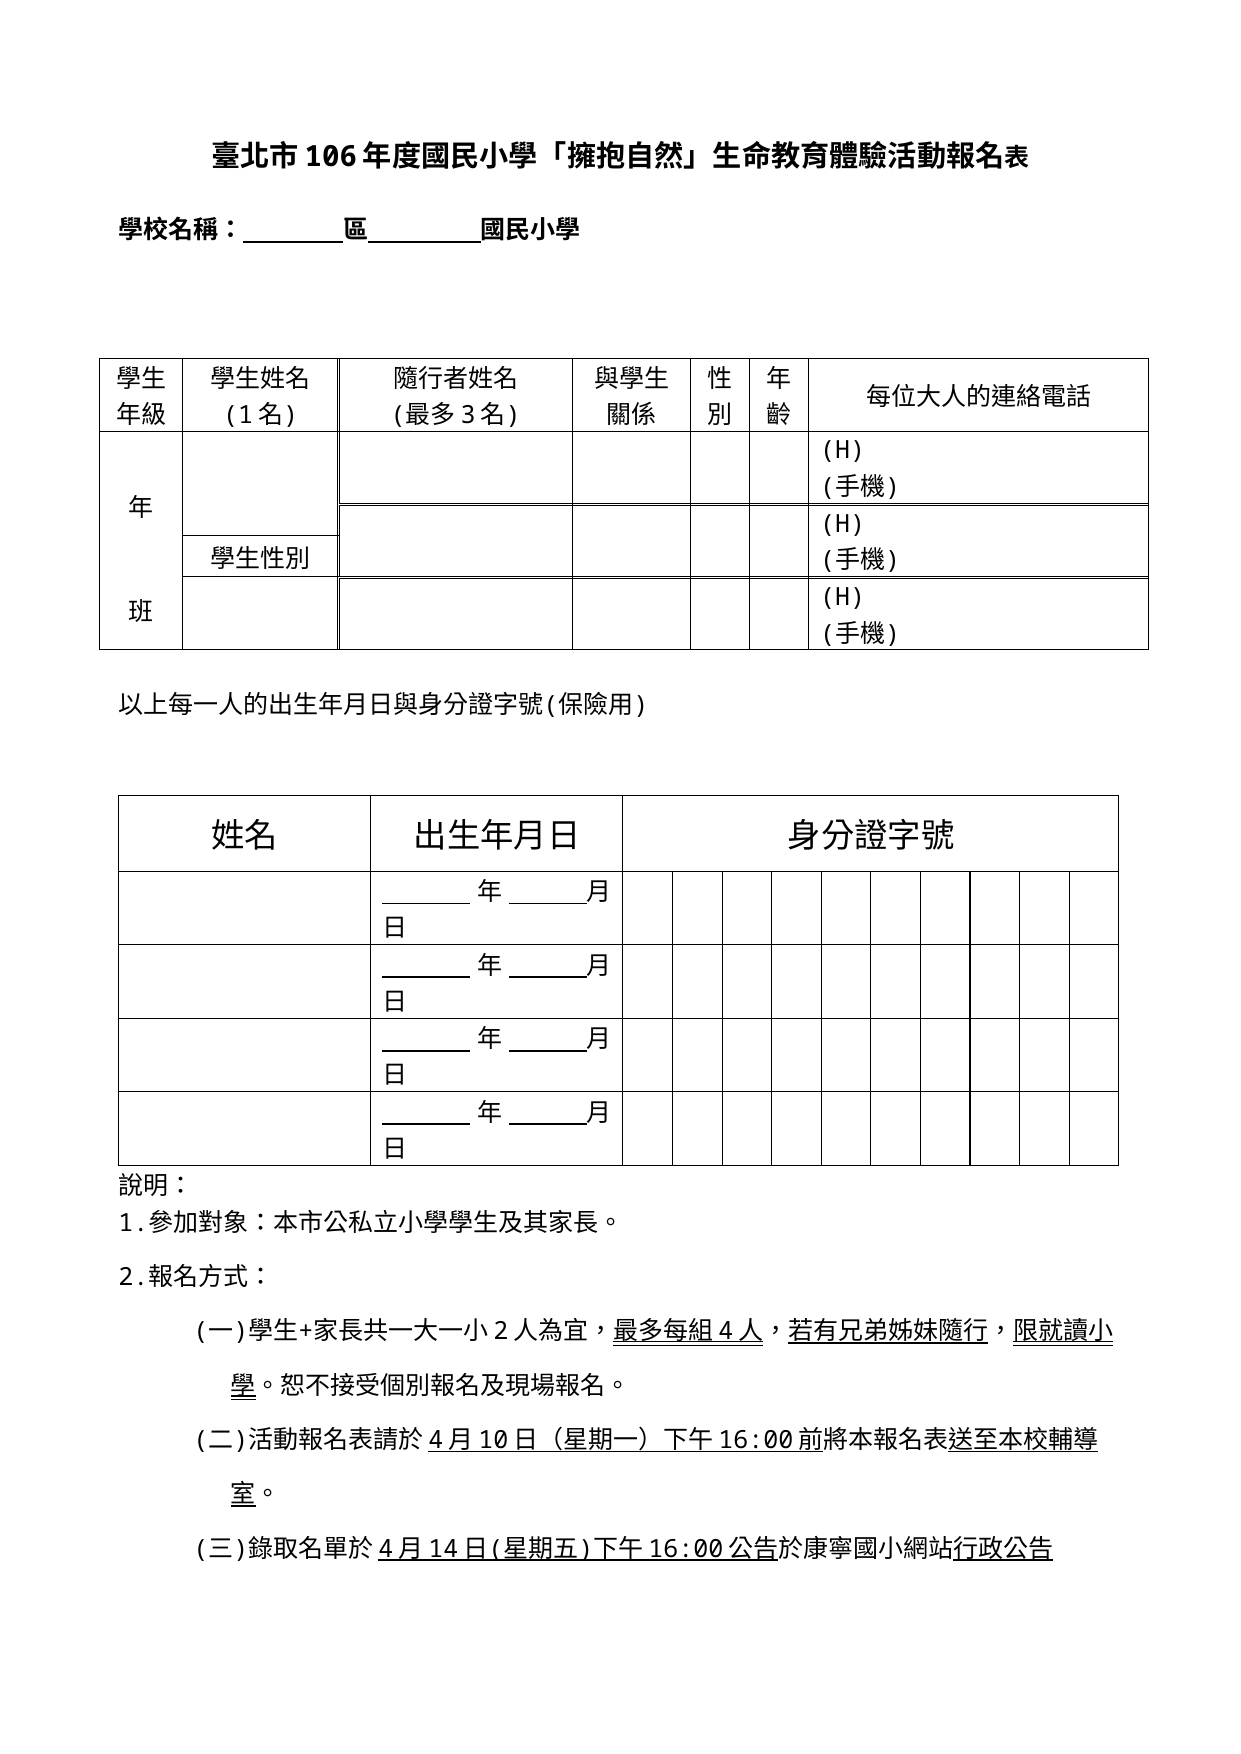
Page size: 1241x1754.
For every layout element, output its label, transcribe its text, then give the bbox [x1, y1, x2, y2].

table_cell [119, 1019, 370, 1091]
table_cell [1020, 1019, 1069, 1091]
table_cell (H) (手機) [809, 506, 1148, 576]
table_cell [673, 1019, 722, 1091]
table_cell [573, 432, 690, 502]
table_cell [971, 945, 1019, 1018]
table_cell [119, 945, 370, 1018]
table_cell [1020, 945, 1069, 1018]
table_cell [750, 506, 808, 576]
table_cell [723, 1092, 771, 1165]
table_cell [340, 506, 572, 576]
table_cell (H) (手機) [809, 432, 1148, 502]
table_cell [822, 1019, 870, 1091]
table_cell 年 月 日 [371, 872, 622, 944]
text 臺北市106年度國民小學「擁抱自然」生命教育體驗活動報名表 [118, 108, 1122, 181]
table_cell [772, 1092, 821, 1165]
table_cell [1070, 1019, 1118, 1091]
table_cell [183, 432, 337, 535]
table_cell [119, 872, 370, 944]
table_cell [1070, 1092, 1118, 1165]
table_cell [1020, 872, 1069, 944]
text 2.報名方式： [118, 1256, 1122, 1293]
table_header 學生年級 [100, 359, 182, 431]
table_cell [623, 872, 672, 944]
table_cell [822, 872, 870, 944]
table_cell 年 月 日 [371, 945, 622, 1018]
table_cell [971, 1019, 1019, 1091]
table_cell [691, 579, 749, 649]
table_cell [1070, 945, 1118, 1018]
table_cell [691, 506, 749, 576]
table_cell [623, 945, 672, 1018]
table_header 性別 [691, 359, 749, 431]
table_cell [691, 432, 749, 502]
table_header 出生年月日 [371, 796, 622, 871]
table_cell [723, 1019, 771, 1091]
text 說明： [118, 1166, 1122, 1202]
table_cell 年 月 日 [371, 1092, 622, 1165]
table_cell [1070, 872, 1118, 944]
table_cell [340, 579, 572, 649]
table_cell [750, 579, 808, 649]
table_header 與學生關係 [573, 359, 690, 431]
table_header 年齡 [750, 359, 808, 431]
text 1.參加對象：本市公私立小學學生及其家長。 [118, 1202, 1122, 1238]
text 學校名稱： 區 國民小學 [118, 181, 1122, 253]
table_header 姓名 [119, 796, 370, 871]
table_cell [750, 432, 808, 502]
table_cell [772, 945, 821, 1018]
table_cell [1020, 1092, 1069, 1165]
table_cell [723, 945, 771, 1018]
table_cell [971, 1092, 1019, 1165]
table_cell [673, 1092, 722, 1165]
table_cell [623, 1092, 672, 1165]
table_cell [673, 872, 722, 944]
table_cell [921, 945, 969, 1018]
table_cell [971, 872, 1019, 944]
table_cell [573, 506, 690, 576]
text (三)錄取名單於4月14日(星期五)下午16:00公告於康寧國小網站行政公告 [118, 1528, 1122, 1564]
table_header 學生姓名 (1名) [183, 359, 337, 431]
table_header 隨行者姓名 (最多3名) [340, 359, 572, 431]
table_cell 年 班 [100, 432, 182, 649]
table_cell [921, 872, 969, 944]
table_cell [573, 579, 690, 649]
table_cell [772, 1019, 821, 1091]
table_cell [921, 1092, 969, 1165]
table_cell [871, 1092, 920, 1165]
table_cell [183, 577, 337, 649]
table_cell (H) (手機) [809, 579, 1148, 649]
table_cell [871, 945, 920, 1018]
table_cell [723, 872, 771, 944]
table_cell [871, 872, 920, 944]
table_cell 學生性別 [183, 536, 337, 576]
table_cell 年 月 日 [371, 1019, 622, 1091]
text (一)學生+家長共一大一小2人為宜，最多每組4人，若有兄弟姊妹隨行，限就讀小學。恕不接受個別報名及現場報名。 [118, 1311, 1122, 1401]
table_cell [119, 1092, 370, 1165]
table_cell [921, 1019, 969, 1091]
table_cell [822, 945, 870, 1018]
table_cell [340, 432, 572, 502]
table_cell [623, 1019, 672, 1091]
table_cell [822, 1092, 870, 1165]
table_cell [673, 945, 722, 1018]
table_header 身分證字號 [623, 796, 1118, 871]
table_cell [871, 1019, 920, 1091]
table_cell [772, 872, 821, 944]
table_header 每位大人的連絡電話 [809, 359, 1148, 431]
text (二)活動報名表請於4月10日（星期一）下午16:00前將本報名表送至本校輔導室。 [118, 1419, 1122, 1510]
text 以上每一人的出生年月日與身分證字號(保險用) [118, 684, 1122, 721]
